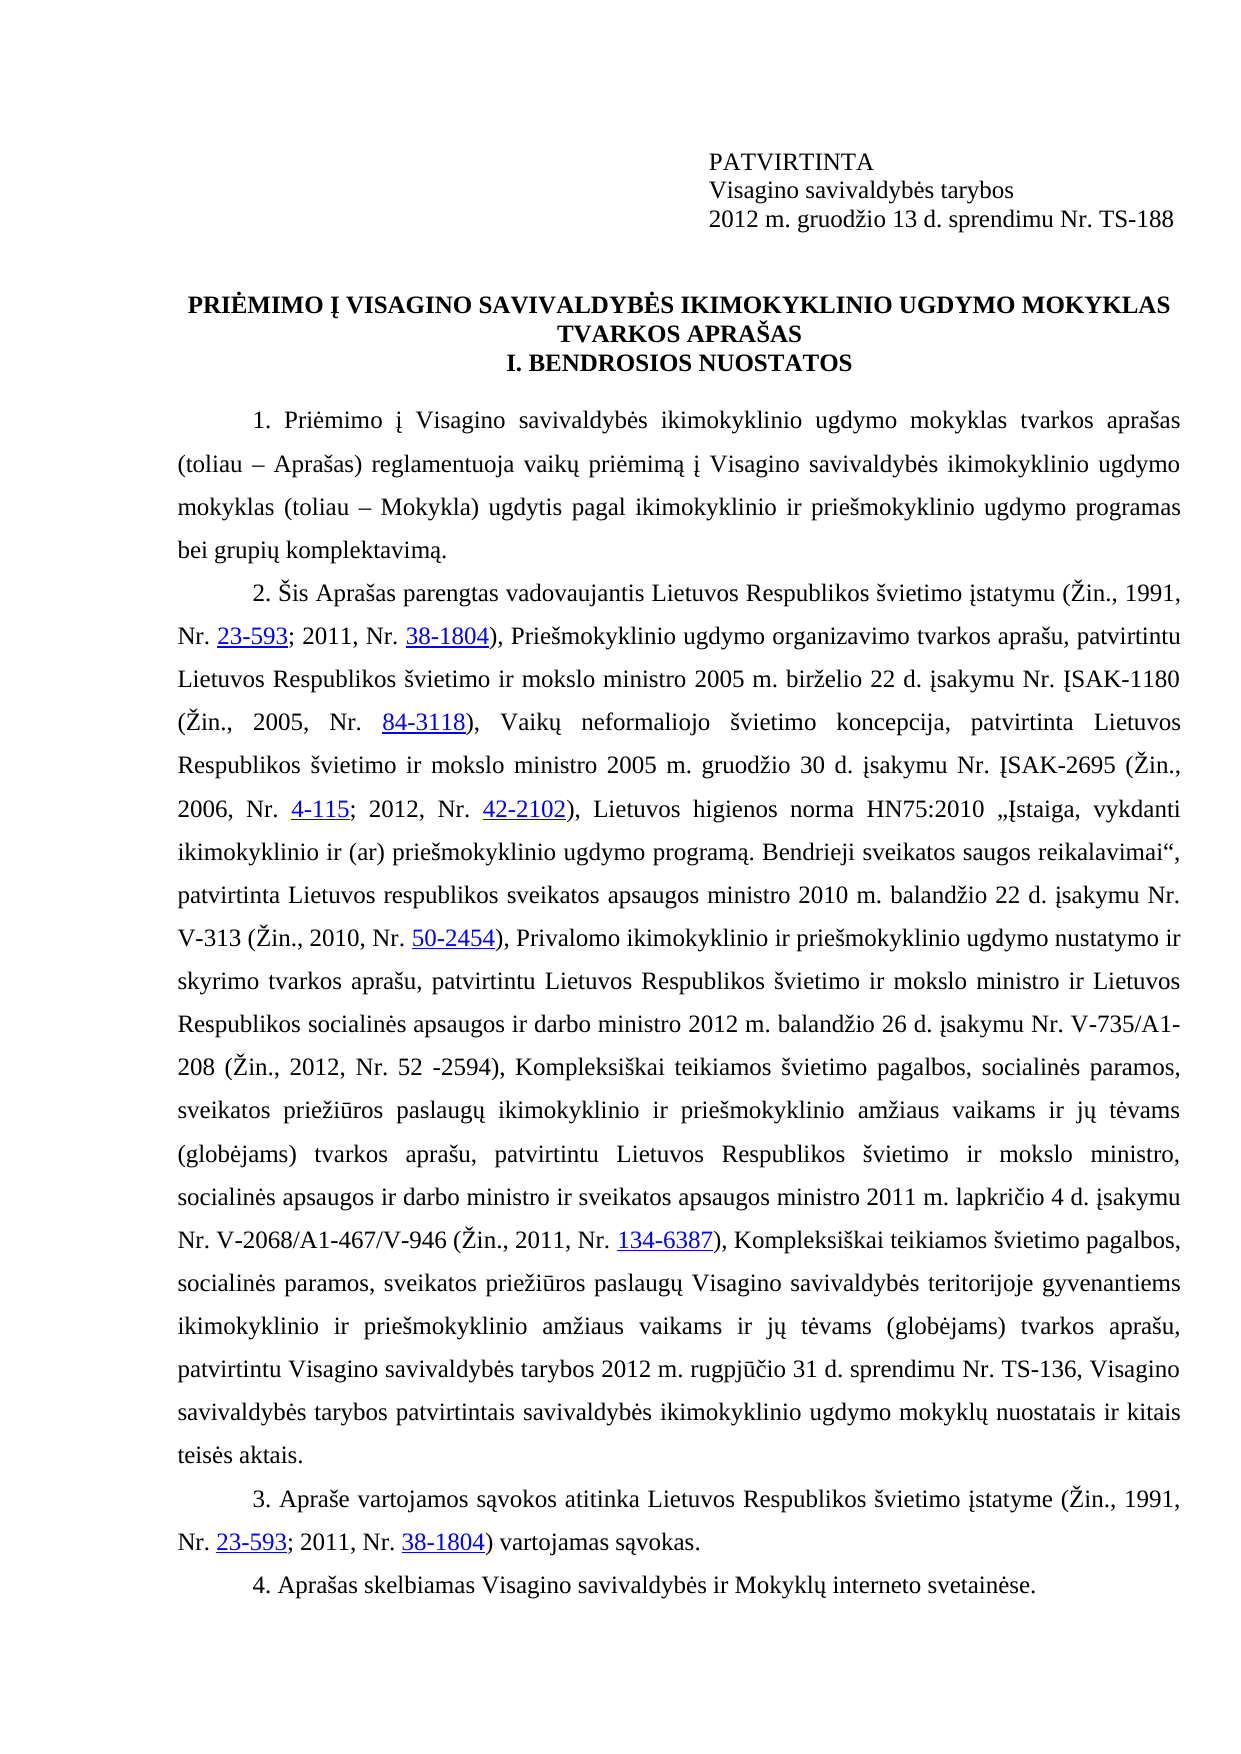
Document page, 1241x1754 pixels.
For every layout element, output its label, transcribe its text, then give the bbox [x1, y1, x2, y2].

text 2012 m. gruodžio 13 d. sprendimu Nr. TS-188 [177, 204, 1181, 233]
text 3. Apraše vartojamos sąvokos atitinka Lietuvos Respublikos švietimo įstatyme (Žin., 1991, Nr. 23-593; 2011, Nr. 38-1804) vartojamas sąvokas. [177, 1484, 1181, 1556]
text I. BENDROSIOS NUOSTATOS [177, 348, 1181, 377]
text PRIĖMIMO Į VISAGINO SAVIVALDYBĖS IKIMOKYKLINIO UGDYMO MOKYKLAS [177, 291, 1181, 319]
text Visagino savivaldybės tarybos [177, 176, 1181, 204]
text 1. Priėmimo į Visagino savivaldybės ikimokyklinio ugdymo mokyklas tvarkos aprašas (toliau – Aprašas) reglamentuoja vaikų priėmimą į Visagino savivaldybės ikimokyklinio ugdymo mokyklas (toliau – Mokykla) ugdytis pagal ikimokyklinio ir priešmokyklinio ugdymo programas bei grupių komplektavimą. [177, 406, 1181, 564]
text PATVIRTINTA [177, 147, 1181, 176]
text 4. Aprašas skelbiamas Visagino savivaldybės ir Mokyklų interneto svetainėse. [177, 1570, 1181, 1599]
text TVARKOS APRAŠAS [177, 319, 1181, 348]
text 2. Šis Aprašas parengtas vadovaujantis Lietuvos Respublikos švietimo įstatymu (Žin., 1991, Nr. 23-593; 2011, Nr. 38-1804), Priešmokyklinio ugdymo organizavimo tvarkos aprašu, patvirtintu Lietuvos Respublikos švietimo ir mokslo ministro 2005 m. birželio 22 d. įsakymu Nr. ĮSAK-1180 (Žin., 2005, Nr. 84-3118), Vaikų neformaliojo švietimo koncepcija, patvirtinta Lietuvos Respublikos švietimo ir mokslo ministro 2005 m. gruodžio 30 d. įsakymu Nr. ĮSAK-2695 (Žin., 2006, Nr. 4-115; 2012, Nr. 42-2102), Lietuvos higienos norma HN75:2010 „Įstaiga, vykdanti ikimokyklinio ir (ar) priešmokyklinio ugdymo programą. Bendrieji sveikatos saugos reikalavimai“, patvirtinta Lietuvos respublikos sveikatos apsaugos ministro 2010 m. balandžio 22 d. įsakymu Nr. V-313 (Žin., 2010, Nr. 50-2454), Privalomo ikimokyklinio ir priešmokyklinio ugdymo nustatymo ir skyrimo tvarkos aprašu, patvirtintu Lietuvos Respublikos švietimo ir mokslo ministro ir Lietuvos Respublikos socialinės apsaugos ir darbo ministro 2012 m. balandžio 26 d. įsakymu Nr. V-735/A1- 208 (Žin., 2012, Nr. 52 -2594), Kompleksiškai teikiamos švietimo pagalbos, socialinės paramos, sveikatos priežiūros paslaugų ikimokyklinio ir priešmokyklinio amžiaus vaikams ir jų tėvams (globėjams) tvarkos aprašu, patvirtintu Lietuvos Respublikos švietimo ir mokslo ministro, socialinės apsaugos ir darbo ministro ir sveikatos apsaugos ministro 2011 m. lapkričio 4 d. įsakymu Nr. V-2068/A1-467/V-946 (Žin., 2011, Nr. 134-6387), Kompleksiškai teikiamos švietimo pagalbos, socialinės paramos, sveikatos priežiūros paslaugų Visagino savivaldybės teritorijoje gyvenantiems ikimokyklinio ir priešmokyklinio amžiaus vaikams ir jų tėvams (globėjams) tvarkos aprašu, patvirtintu Visagino savivaldybės tarybos 2012 m. rugpjūčio 31 d. sprendimu Nr. TS-136, Visagino savivaldybės tarybos patvirtintais savivaldybės ikimokyklinio ugdymo mokyklų nuostatais ir kitais teisės aktais. [177, 578, 1181, 1469]
